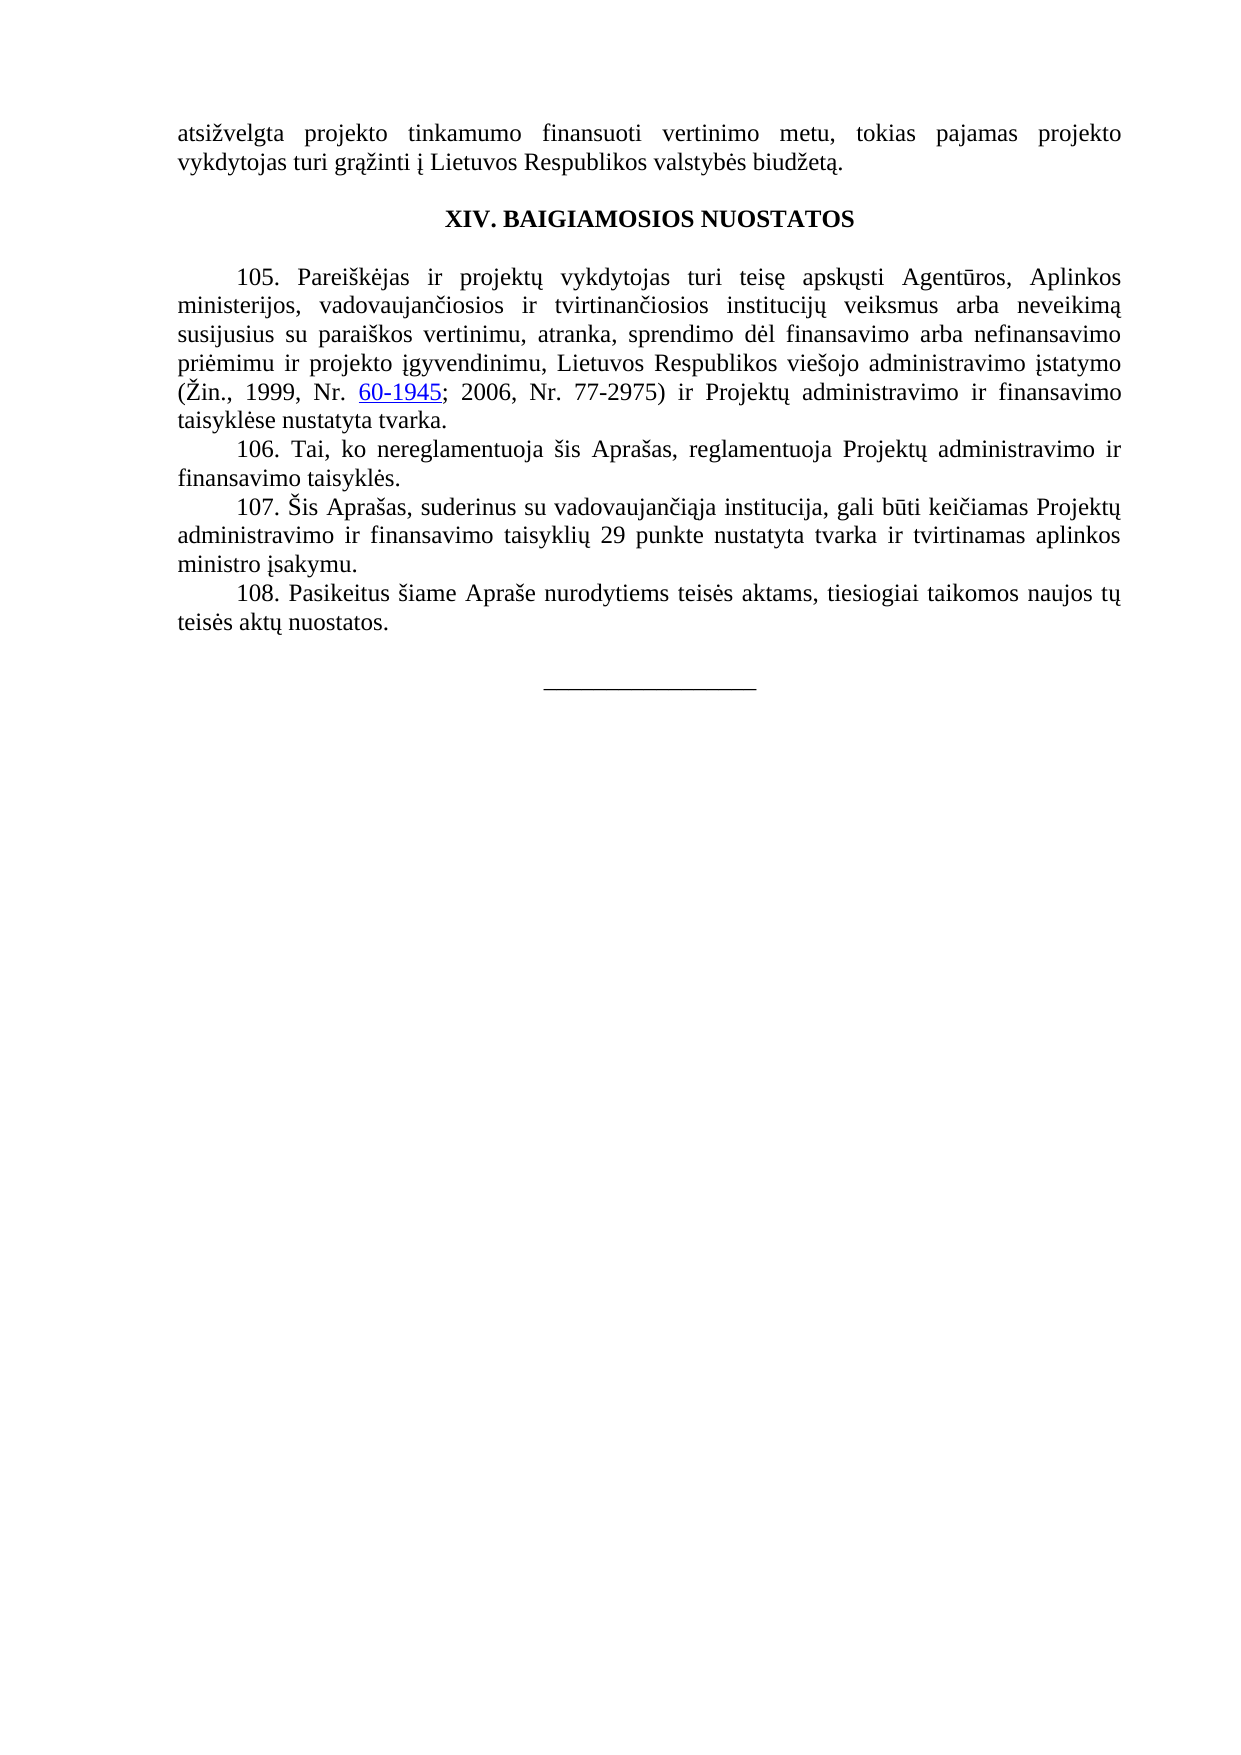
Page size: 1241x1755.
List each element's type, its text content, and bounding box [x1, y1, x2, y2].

text 107. Šis Aprašas, suderinus su vadovaujančiąja institucija, gali būti keičiamas Projektų administravimo ir finansavimo taisyklių 29 punkte nustatyta tvarka ir tvirtinamas aplinkos ministro įsakymu. [177, 492, 1122, 578]
text 106. Tai, ko nereglamentuoja šis Aprašas, reglamentuoja Projektų administravimo ir finansavimo taisyklės. [177, 434, 1122, 492]
text atsižvelgta projekto tinkamumo finansuoti vertinimo metu, tokias pajamas projekto vykdytojas turi grąžinti į Lietuvos Respublikos valstybės biudžetą. [177, 118, 1122, 176]
text _________________ [177, 664, 1122, 693]
text 108. Pasikeitus šiame Apraše nurodytiems teisės aktams, tiesiogiai taikomos naujos tų teisės aktų nuostatos. [177, 578, 1122, 636]
text XIV. BAIGIAMOSIOS NUOSTATOS [177, 204, 1122, 233]
text 105. Pareiškėjas ir projektų vykdytojas turi teisę apskųsti Agentūros, Aplinkos ministerijos, vadovaujančiosios ir tvirtinančiosios institucijų veiksmus arba neveikimą susijusius su paraiškos vertinimu, atranka, sprendimo dėl finansavimo arba nefinansavimo priėmimu ir projekto įgyvendinimu, Lietuvos Respublikos viešojo administravimo įstatymo (Žin., 1999, Nr. 60-1945; 2006, Nr. 77-2975) ir Projektų administravimo ir finansavimo taisyklėse nustatyta tvarka. [177, 262, 1122, 434]
